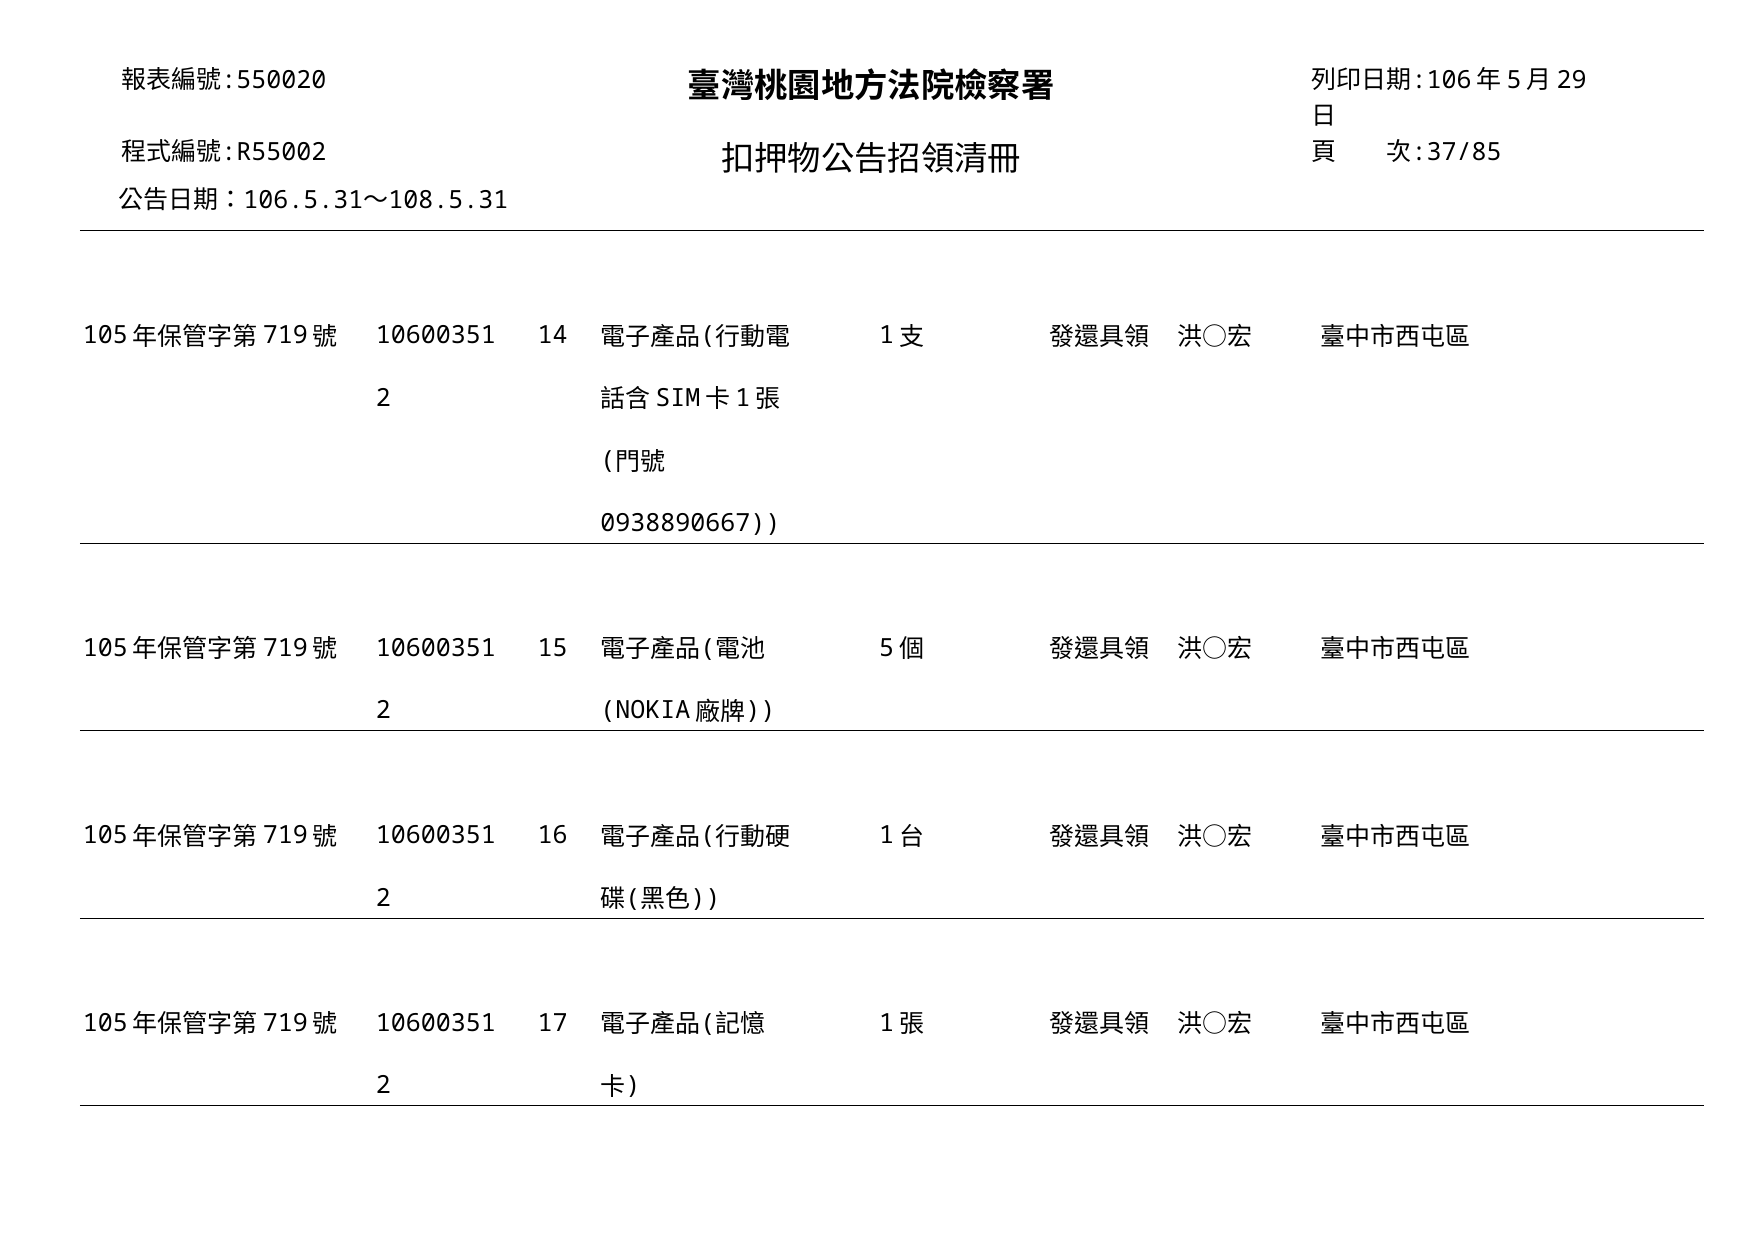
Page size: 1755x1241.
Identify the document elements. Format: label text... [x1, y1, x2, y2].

table_cell 1張 [808, 919, 927, 1105]
table_cell 發還具領 [1046, 919, 1175, 1105]
table_cell [927, 544, 1046, 730]
table_cell 電子產品(記憶卡) [597, 919, 807, 1105]
table_cell 發還具領 [1046, 731, 1175, 917]
table_cell 臺中市西屯區 [1317, 544, 1575, 730]
table_cell [927, 731, 1046, 917]
table_cell 臺中市西屯區 [1317, 919, 1575, 1105]
table_cell 105年保管字第719號 [80, 544, 373, 730]
table_cell 1台 [808, 731, 927, 917]
table_cell 105年保管字第719號 [80, 919, 373, 1105]
table_cell 電子產品(行動電話含SIM卡1張(門號0938890667)) [597, 231, 807, 542]
table_cell 106003512 [373, 544, 507, 730]
table_cell [927, 231, 1046, 542]
table_cell 5個 [808, 544, 927, 730]
table_cell 電子產品(電池(NOKIA廠牌)) [597, 544, 807, 730]
table_cell [927, 919, 1046, 1105]
table_cell 17 [507, 919, 597, 1105]
table_cell 臺中市西屯區 [1317, 731, 1575, 917]
table_cell 洪○宏 [1175, 544, 1317, 730]
table_cell 105年保管字第719號 [80, 231, 373, 542]
table_cell [1575, 544, 1704, 730]
table_cell 洪○宏 [1175, 731, 1317, 917]
table_cell [1575, 731, 1704, 917]
table_cell 105年保管字第719號 [80, 731, 373, 917]
table_cell 15 [507, 544, 597, 730]
table_cell 洪○宏 [1175, 919, 1317, 1105]
table_cell 106003512 [373, 919, 507, 1105]
table_cell 1支 [808, 231, 927, 542]
table_cell [1575, 231, 1704, 542]
table_cell 電子產品(行動硬碟(黑色)) [597, 731, 807, 917]
table_cell 106003512 [373, 731, 507, 917]
table_cell 洪○宏 [1175, 231, 1317, 542]
table_cell 臺中市西屯區 [1317, 231, 1575, 542]
table_cell 106003512 [373, 231, 507, 542]
table_cell 14 [507, 231, 597, 542]
table_cell 發還具領 [1046, 231, 1175, 542]
table_cell 16 [507, 731, 597, 917]
table_cell 發還具領 [1046, 544, 1175, 730]
table_cell [1575, 919, 1704, 1105]
